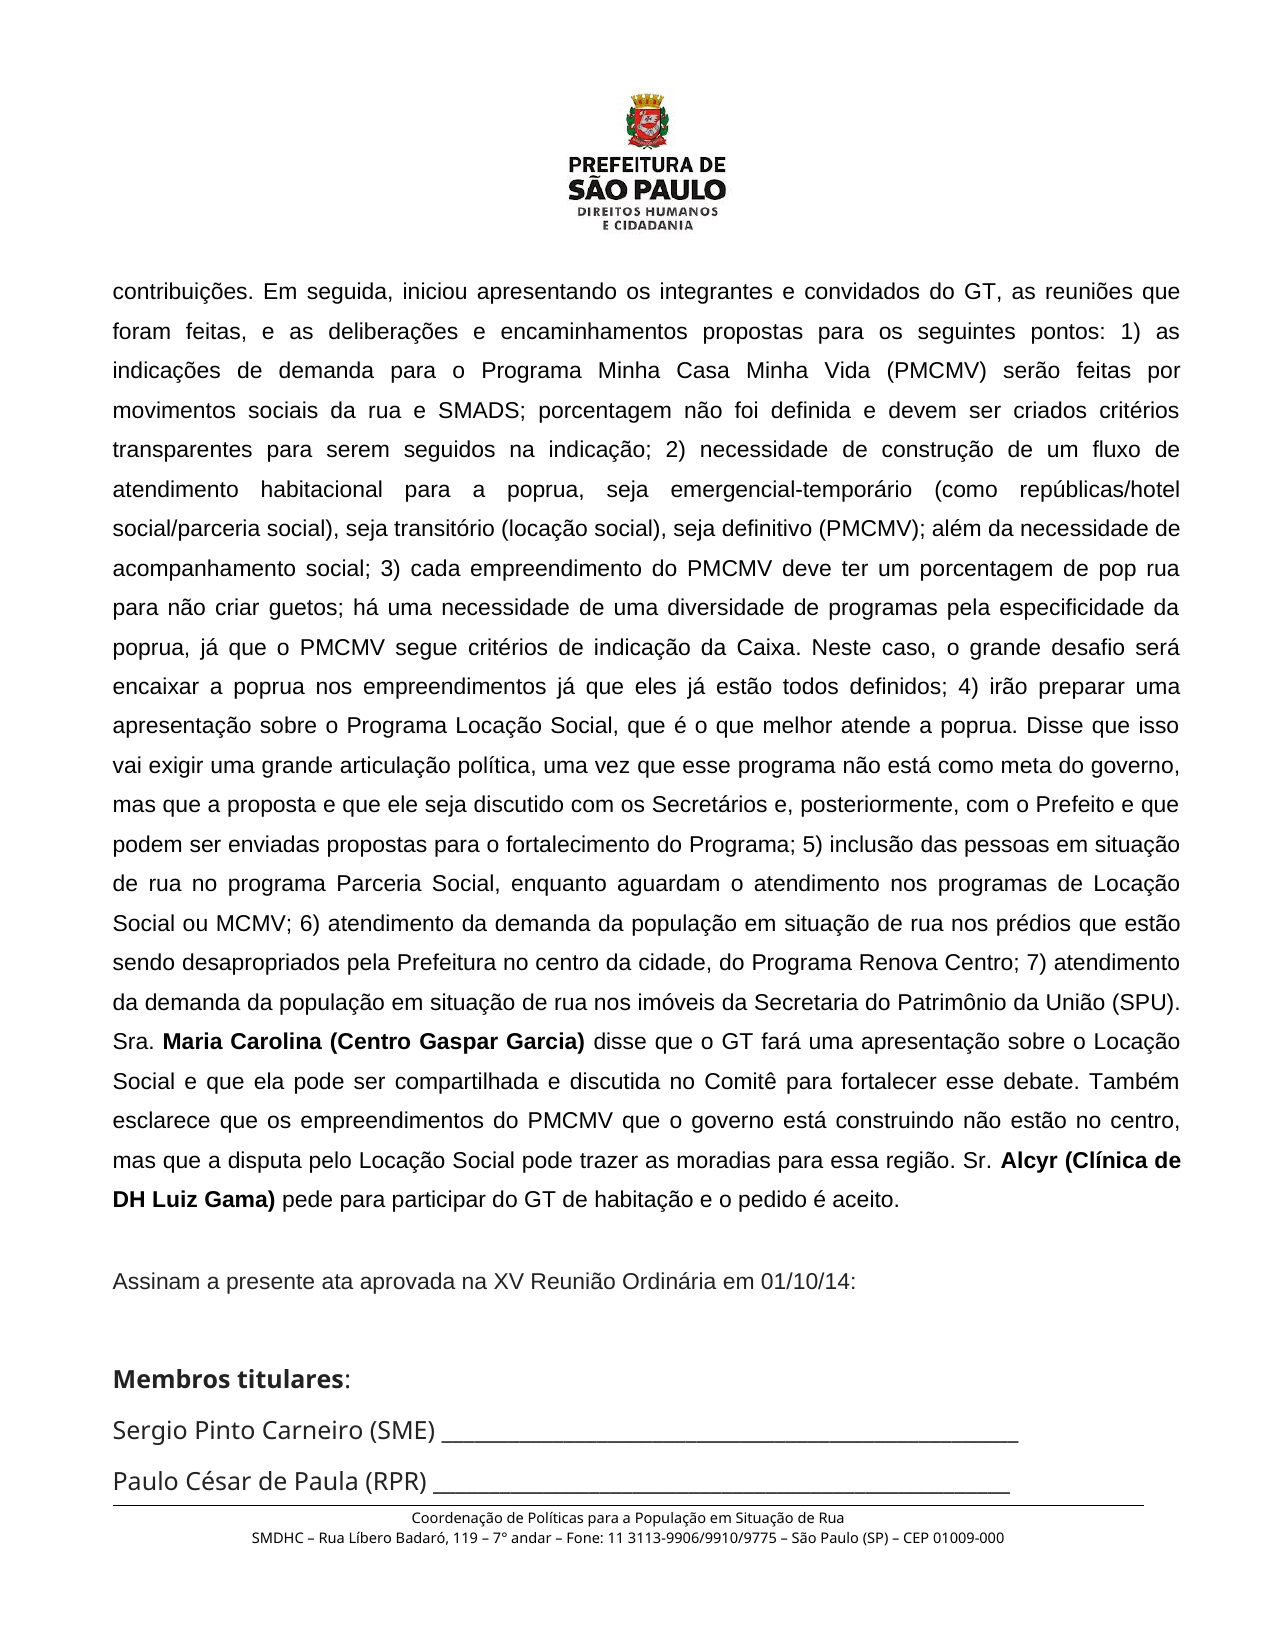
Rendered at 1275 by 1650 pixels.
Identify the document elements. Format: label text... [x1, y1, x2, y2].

picture [529, 73, 765, 250]
text contribuições. Em seguida, iniciou apresentando os integrantes e convidados do GT, as reuniões que foram feitas, e as deliberações e encaminhamentos propostas para os seguintes pontos: 1) as indicações de demanda para o Programa Minha Casa Minha Vida (PMCMV) serão feitas por movimentos sociais da rua e SMADS; porcentagem não foi definida e devem ser criados critérios transparentes para serem seguidos na indicação; 2) necessidade de construção de um fluxo de atendimento habitacional para a poprua, seja emergencial-temporário (como repúblicas/hotel social/parceria social), seja transitório (locação social), seja definitivo (PMCMV); além da necessidade de acompanhamento social; 3) cada empreendimento do PMCMV deve ter um porcentagem de pop rua para não criar guetos; há uma necessidade de uma diversidade de programas pela especificidade da poprua, já que o PMCMV segue critérios de indicação da Caixa. Neste caso, o grande desafio será encaixar a poprua nos empreendimentos já que eles já estão todos definidos; 4) irão preparar uma apresentação sobre o Programa Locação Social, que é o que melhor atende a poprua. Disse que isso vai exigir uma grande articulação política, uma vez que esse programa não está como meta do governo, mas que a proposta e que ele seja discutido com os Secretários e, posteriormente, com o Prefeito e que podem ser enviadas propostas para o fortalecimento do Programa; 5) inclusão das pessoas em situação de rua no programa Parceria Social, enquanto aguardam o atendimento nos programas de Locação Social ou MCMV; 6) atendimento da demanda da população em situação de rua nos prédios que estão sendo desapropriados pela Prefeitura no centro da cidade, do Programa Renova Centro; 7) atendimento da demanda da população em situação de rua nos imóveis da Secretaria do Patrimônio da União (SPU). Sra. Maria Carolina (Centro Gaspar Garcia) disse que o GT fará uma apresentação sobre o Locação Social e que ela pode ser compartilhada e discutida no Comitê para fortalecer esse debate. Também esclarece que os empreendimentos do PMCMV que o governo está construindo não estão no centro, mas que a disputa pelo Locação Social pode trazer as moradias para essa região. Sr. Alcyr (Clínica de DH Luiz Gama) pede para participar do GT de habitação e o pedido é aceito. [112, 278, 1181, 1213]
text Sergio Pinto Carneiro (SME) ____________________________________________________ [112, 1413, 1181, 1447]
text Assinam a presente ata aprovada na XV Reunião Ordinária em 01/10/14: [112, 1268, 1181, 1294]
text Membros titulares: [112, 1362, 1181, 1396]
text Paulo César de Paula (RPR) ____________________________________________________ [112, 1464, 1181, 1498]
